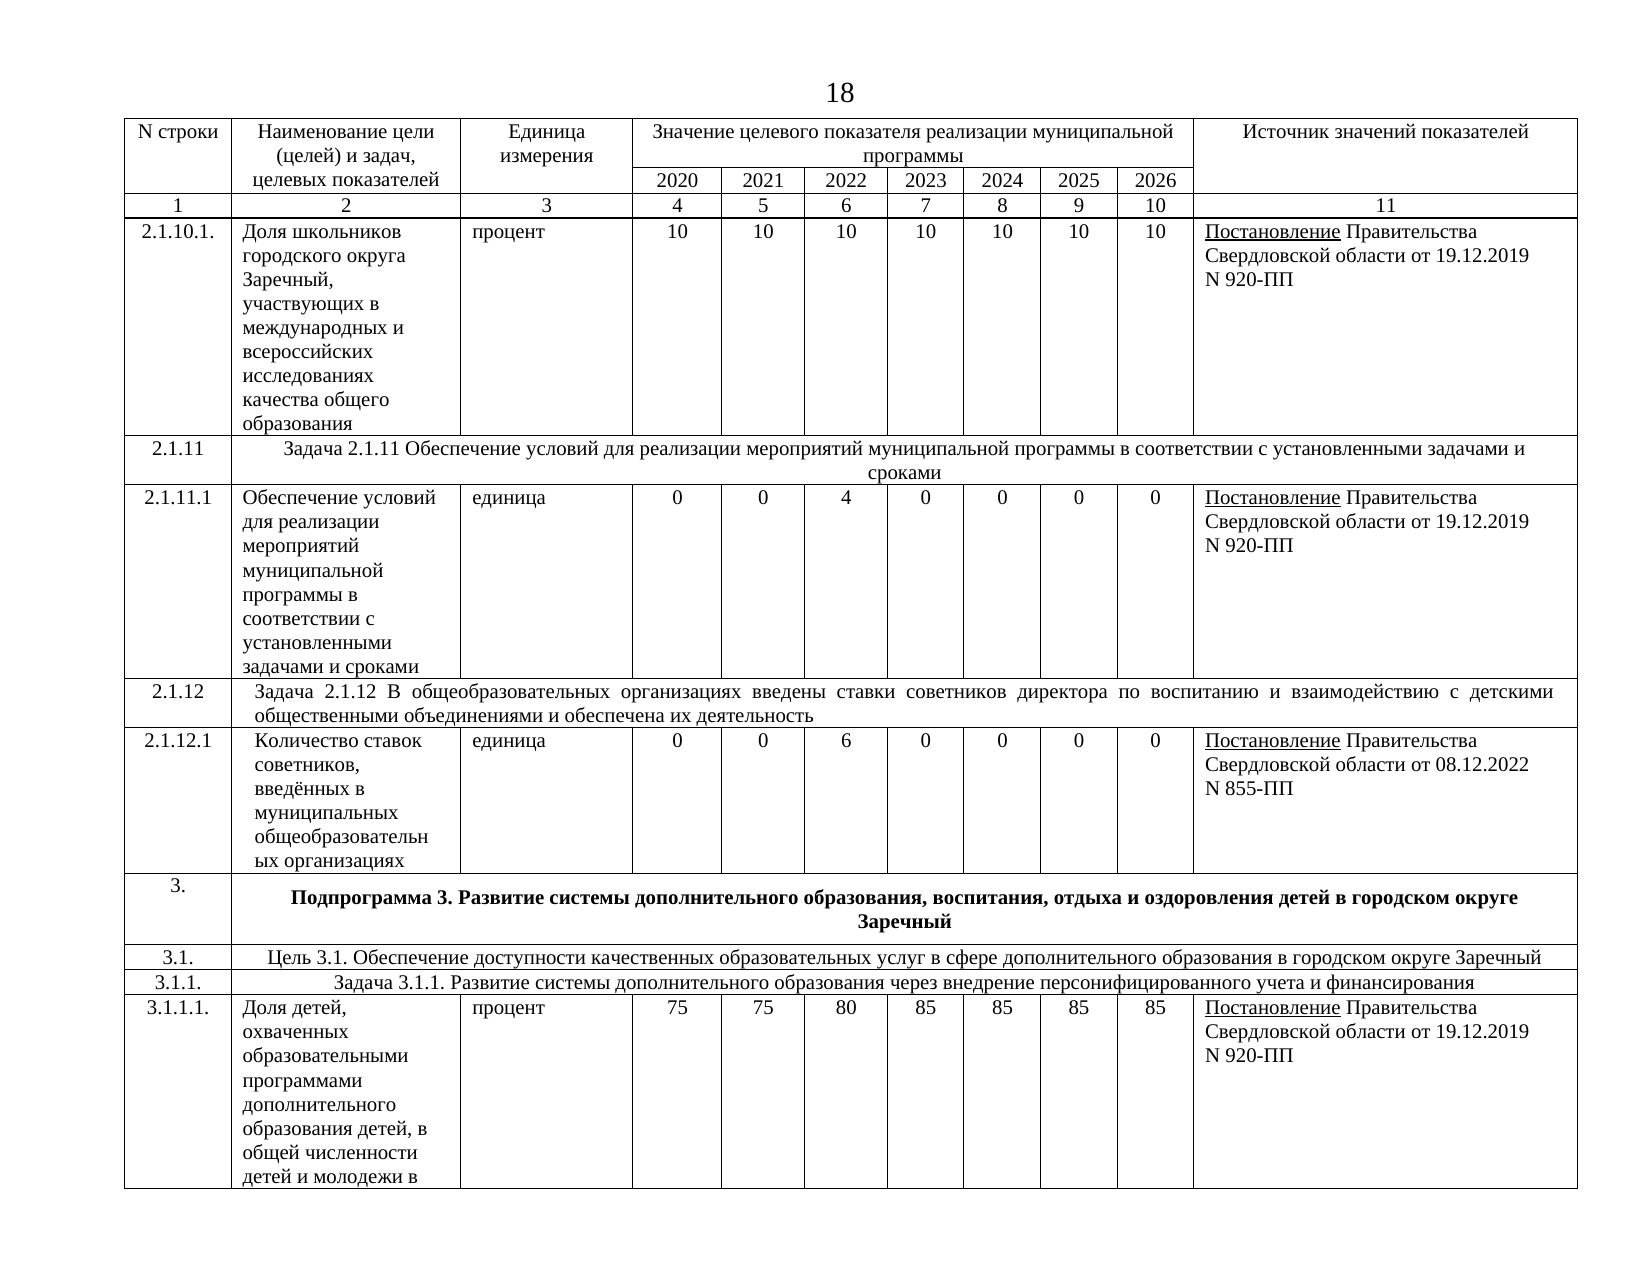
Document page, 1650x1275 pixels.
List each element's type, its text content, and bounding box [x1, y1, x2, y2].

table_cell 10 [805, 219, 887, 435]
table_cell 2.1.12 [125, 679, 231, 727]
table_cell Обеспечение условий для реализации мероприятий муниципальной программы в соответствии с установленными задачами и сроками [232, 485, 460, 678]
table_cell 2 [232, 194, 460, 217]
table_cell 0 [722, 728, 804, 872]
table_cell 8 [964, 194, 1040, 217]
table_cell 5 [722, 194, 804, 217]
table_cell 6 [805, 194, 887, 217]
table_header N строки [125, 119, 231, 192]
table_cell 0 [1118, 485, 1193, 678]
table_cell 10 [1118, 194, 1193, 217]
table_cell 2.1.11.1 [125, 485, 231, 678]
table_cell 0 [633, 485, 721, 678]
table_cell 11 [1194, 194, 1577, 217]
table_cell 0 [888, 485, 963, 678]
table_cell 75 [722, 995, 804, 1188]
table_header Источник значений показателей [1194, 119, 1577, 192]
table_header Наименование цели (целей) и задач, целевых показателей [232, 119, 460, 192]
table_cell 0 [1041, 485, 1117, 678]
table_cell 2026 [1118, 168, 1193, 192]
table_cell Доля детей, охваченных образовательными программами дополнительного образования детей, в общей численности детей и молодежи в [232, 995, 460, 1188]
table_cell Количество ставок советников, введённых в муниципальных общеобразовательных организациях [232, 728, 460, 872]
table_cell 80 [805, 995, 887, 1188]
table_cell процент [461, 219, 632, 435]
table_cell 0 [1041, 728, 1117, 872]
table_cell Цель 3.1. Обеспечение доступности качественных образовательных услуг в сфере дополнительного образования в городском округе Заречный [232, 945, 1577, 969]
table_cell процент [461, 995, 632, 1188]
table_header Значение целевого показателя реализации муниципальной программы [633, 119, 1193, 167]
table_cell Подпрограмма 3. Развитие системы дополнительного образования, воспитания, отдыха и оздоровления детей в городском округе Заречный [232, 874, 1577, 944]
table_cell Доля школьников городского округа Заречный, участвующих в международных и всероссийских исследованиях качества общего образования [232, 219, 460, 435]
table_cell 2023 [888, 168, 963, 192]
table_cell 9 [1041, 194, 1117, 217]
table_cell 2.1.11 [125, 436, 231, 484]
table_cell Задача 3.1.1. Развитие системы дополнительного образования через внедрение персонифицированного учета и финансирования [232, 970, 1577, 994]
table_cell 10 [633, 219, 721, 435]
table_cell 75 [633, 995, 721, 1188]
table_cell 85 [1041, 995, 1117, 1188]
table_header [113, 118, 124, 1189]
table_cell 3.1. [125, 945, 231, 969]
table_cell единица [461, 728, 632, 872]
table_header Единица измерения [461, 119, 632, 192]
table_cell 0 [722, 485, 804, 678]
table_cell 2020 [633, 168, 721, 192]
table_cell 4 [633, 194, 721, 217]
table_cell 2.1.12.1 [125, 728, 231, 872]
table_cell Задача 2.1.11 Обеспечение условий для реализации мероприятий муниципальной программы в соответствии с установленными задачами и сроками [232, 436, 1577, 484]
table_cell 2025 [1041, 168, 1117, 192]
table_cell 10 [964, 219, 1040, 435]
table_cell Задача 2.1.12 В общеобразовательных организациях введены ставки советников директора по воспитанию и взаимодействию с детскими общественными объединениями и обеспечена их деятельность [232, 679, 1577, 727]
table_cell 0 [888, 728, 963, 872]
table_cell 3. [125, 874, 231, 944]
table_cell 10 [722, 219, 804, 435]
table_cell Постановление Правительства Свердловской области от 19.12.2019 N 920-ПП [1194, 219, 1577, 435]
table_cell 0 [633, 728, 721, 872]
table_cell 10 [1041, 219, 1117, 435]
table_cell Постановление Правительства Свердловской области от 19.12.2019 N 920-ПП [1194, 995, 1577, 1188]
table_cell 6 [805, 728, 887, 872]
table_cell 1 [125, 194, 231, 217]
table_cell единица [461, 485, 632, 678]
table_cell 3 [461, 194, 632, 217]
table_cell 4 [805, 485, 887, 678]
table_cell 85 [1118, 995, 1193, 1188]
table_cell 0 [964, 728, 1040, 872]
table_cell 2021 [722, 168, 804, 192]
table_cell 2024 [964, 168, 1040, 192]
table_cell 3.1.1.1. [125, 995, 231, 1188]
table_header [1578, 118, 1606, 1189]
table_cell Постановление Правительства Свердловской области от 08.12.2022 N 855-ПП [1194, 728, 1577, 872]
table_cell 0 [964, 485, 1040, 678]
table_cell 85 [888, 995, 963, 1188]
table_cell 2022 [805, 168, 887, 192]
table_cell 10 [1118, 219, 1193, 435]
table_cell 10 [888, 219, 963, 435]
table_cell 0 [1118, 728, 1193, 872]
table_cell 2.1.10.1. [125, 219, 231, 435]
table_cell 3.1.1. [125, 970, 231, 994]
table_cell 7 [888, 194, 963, 217]
table_cell Постановление Правительства Свердловской области от 19.12.2019 N 920-ПП [1194, 485, 1577, 678]
table_cell 85 [964, 995, 1040, 1188]
